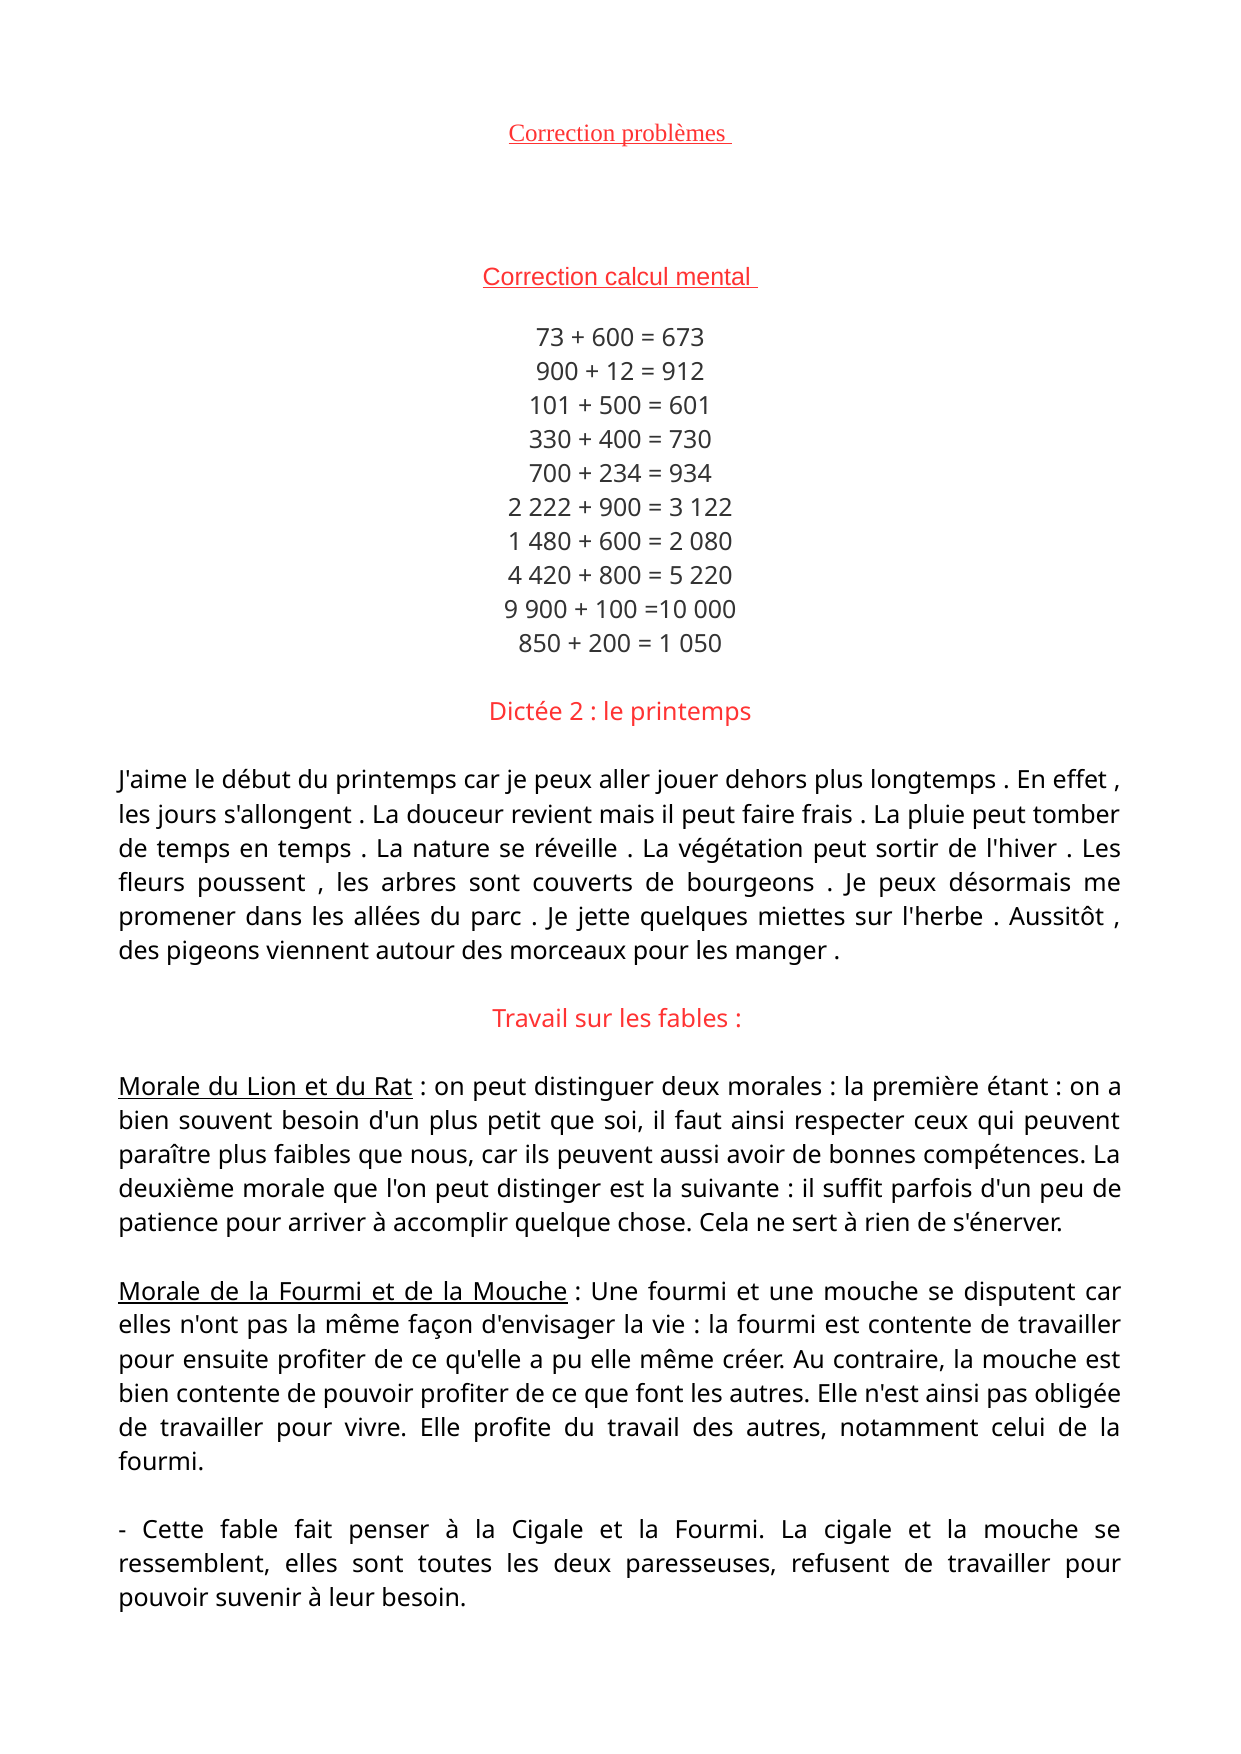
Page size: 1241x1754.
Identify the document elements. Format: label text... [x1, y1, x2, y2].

text J'aime le début du printemps car je peux aller jouer dehors plus longtemps . En effet , les jours s'allongent . La douceur revient mais il peut faire frais . La pluie peut tomber de temps en temps . La nature se réveille . La végétation peut sortir de l'hiver . Les fleurs poussent , les arbres sont couverts de bourgeons . Je peux désormais me promener dans les allées du parc . Je jette quelques miettes sur l'herbe . Aussitôt , des pigeons viennent autour des morceaux pour les manger . [118, 762, 1122, 967]
text 73 + 600 = 673 900 + 12 = 912 101 + 500 = 601 330 + 400 = 730 700 + 234 = 934 2 222 + 900 = 3 122 1 480 + 600 = 2 080 4 420 + 800 = 5 220 9 900 + 100 =10 000 850 + 200 = 1 050 [118, 319, 1122, 660]
text Dictée 2 : le printemps [118, 694, 1122, 728]
text Morale de la Fourmi et de la Mouche : Une fourmi et une mouche se disputent car elles n'ont pas la même façon d'envisager la vie : la fourmi est contente de travailler pour ensuite profiter de ce qu'elle a pu elle même créer. Au contraire, la mouche est bien contente de pouvoir profiter de ce que font les autres. Elle n'est ainsi pas obligée de travailler pour vivre. Elle profite du travail des autres, notamment celui de la fourmi. [118, 1273, 1122, 1477]
text Travail sur les fables : [118, 1001, 1122, 1035]
text Correction calcul mental [118, 262, 1122, 291]
text Morale du Lion et du Rat : on peut distinguer deux morales : la première étant : on a bien souvent besoin d'un plus petit que soi, il faut ainsi respecter ceux qui peuvent paraître plus faibles que nous, car ils peuvent aussi avoir de bonnes compétences. La deuxième morale que l'on peut distinger est la suivante : il suffit parfois d'un peu de patience pour arriver à accomplir quelque chose. Cela ne sert à rien de s'énerver. [118, 1069, 1122, 1239]
text - Cette fable fait penser à la Cigale et la Fourmi. La cigale et la mouche se ressemblent, elles sont toutes les deux paresseuses, refusent de travailler pour pouvoir suvenir à leur besoin. [118, 1512, 1122, 1614]
text Correction problèmes [118, 118, 1122, 147]
